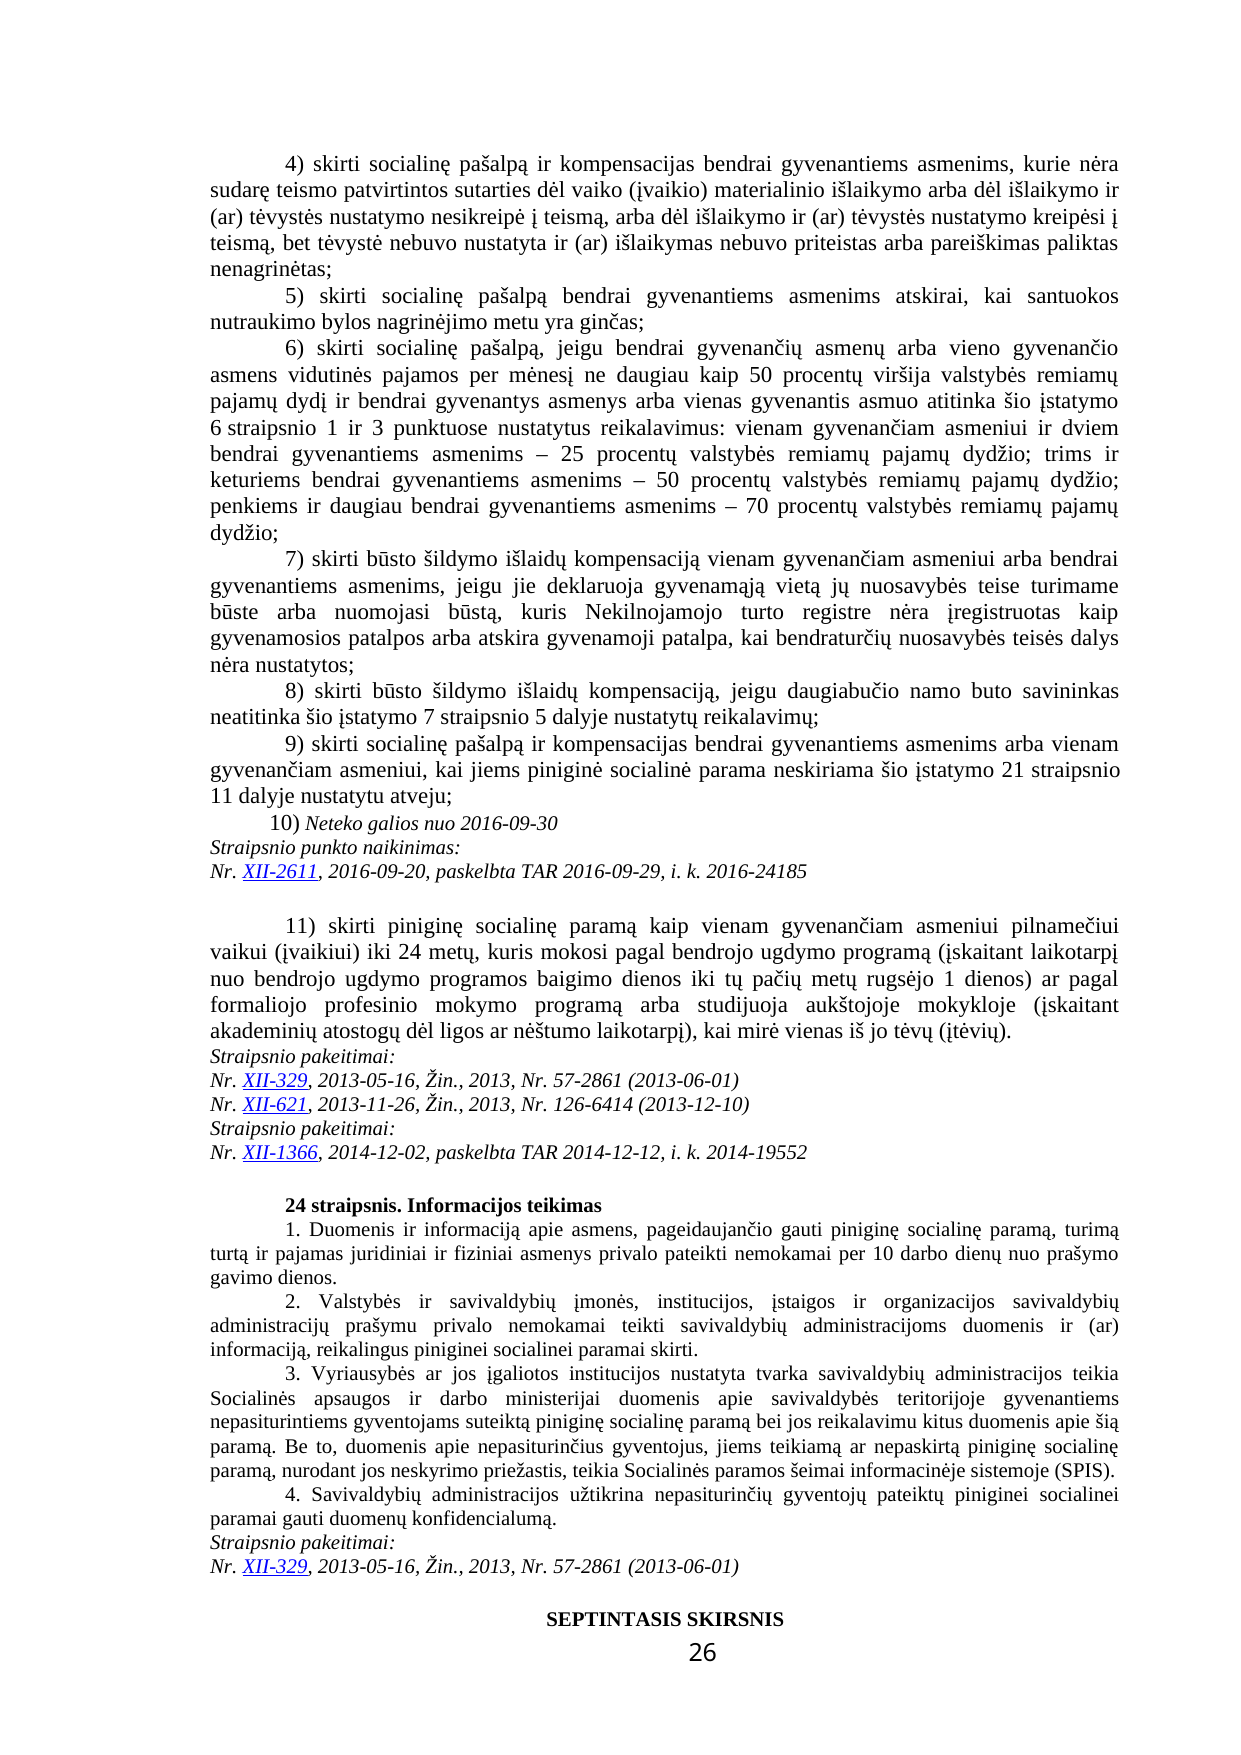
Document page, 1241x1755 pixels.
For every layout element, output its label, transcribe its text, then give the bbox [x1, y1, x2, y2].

text 4) skirti socialinę pašalpą ir kompensacijas bendrai gyvenantiems asmenims, kurie nėra sudarę teismo patvirtintos sutarties dėl vaiko (įvaikio) materialinio išlaikymo arba dėl išlaikymo ir (ar) tėvystės nustatymo nesikreipė į teismą, arba dėl išlaikymo ir (ar) tėvystės nustatymo kreipėsi į teismą, bet tėvystė nebuvo nustatyta ir (ar) išlaikymas nebuvo priteistas arba pareiškimas paliktas nenagrinėtas; [210, 150, 1120, 282]
text 7) skirti būsto šildymo išlaidų kompensaciją vienam gyvenančiam asmeniui arba bendrai gyvenantiems asmenims, jeigu jie deklaruoja gyvenamąją vietą jų nuosavybės teise turimame būste arba nuomojasi būstą, kuris Nekilnojamojo turto registre nėra įregistruotas kaip gyvenamosios patalpos arba atskira gyvenamoji patalpa, kai bendraturčių nuosavybės teisės dalys nėra nustatytos; [210, 545, 1120, 677]
text 10) Neteko galios nuo 2016-09-30 [210, 809, 1120, 835]
text Straipsnio pakeitimai: [210, 1116, 1120, 1140]
text 5) skirti socialinę pašalpą bendrai gyvenantiems asmenims atskirai, kai santuokos nutraukimo bylos nagrinėjimo metu yra ginčas; [210, 282, 1120, 334]
text 9) skirti socialinę pašalpą ir kompensacijas bendrai gyvenantiems asmenims arba vienam gyvenančiam asmeniui, kai jiems piniginė socialinė parama neskiriama šio įstatymo 21 straipsnio 11 dalyje nustatytu atveju; [210, 730, 1120, 809]
text Nr. XII-621, 2013-11-26, Žin., 2013, Nr. 126-6414 (2013-12-10) [210, 1092, 1120, 1116]
text 11) skirti piniginę socialinę paramą kaip vienam gyvenančiam asmeniui pilnamečiui vaikui (įvaikiui) iki 24 metų, kuris mokosi pagal bendrojo ugdymo programą (įskaitant laikotarpį nuo bendrojo ugdymo programos baigimo dienos iki tų pačių metų rugsėjo 1 dienos) ar pagal formaliojo profesinio mokymo programą arba studijuoja aukštojoje mokykloje (įskaitant akademinių atostogų dėl ligos ar nėštumo laikotarpį), kai mirė vienas iš jo tėvų (įtėvių). [210, 912, 1120, 1044]
text SEPTINTASIS SKIRSNIS [210, 1607, 1120, 1631]
text Nr. XII-1366, 2014-12-02, paskelbta TAR 2014-12-12, i. k. 2014-19552 [210, 1140, 1120, 1164]
text 1. Duomenis ir informaciją apie asmens, pageidaujančio gauti piniginę socialinę paramą, turimą turtą ir pajamas juridiniai ir fiziniai asmenys privalo pateikti nemokamai per 10 darbo dienų nuo prašymo gavimo dienos. [210, 1217, 1120, 1289]
text Straipsnio pakeitimai: [210, 1044, 1120, 1068]
text Nr. XII-329, 2013-05-16, Žin., 2013, Nr. 57-2861 (2013-06-01) [210, 1554, 1120, 1578]
text 8) skirti būsto šildymo išlaidų kompensaciją, jeigu daugiabučio namo buto savininkas neatitinka šio įstatymo 7 straipsnio 5 dalyje nustatytų reikalavimų; [210, 677, 1120, 730]
text 6) skirti socialinę pašalpą, jeigu bendrai gyvenančių asmenų arba vieno gyvenančio asmens vidutinės pajamos per mėnesį ne daugiau kaip 50 procentų viršija valstybės remiamų pajamų dydį ir bendrai gyvenantys asmenys arba vienas gyvenantis asmuo atitinka šio įstatymo 6 straipsnio 1 ir 3 punktuose nustatytus reikalavimus: vienam gyvenančiam asmeniui ir dviem bendrai gyvenantiems asmenims – 25 procentų valstybės remiamų pajamų dydžio; trims ir keturiems bendrai gyvenantiems asmenims – 50 procentų valstybės remiamų pajamų dydžio; penkiems ir daugiau bendrai gyvenantiems asmenims – 70 procentų valstybės remiamų pajamų dydžio; [210, 334, 1120, 545]
text Nr. XII-2611, 2016-09-20, paskelbta TAR 2016-09-29, i. k. 2016-24185 [210, 859, 1120, 883]
text Straipsnio punkto naikinimas: [210, 835, 1120, 859]
text 2. Valstybės ir savivaldybių įmonės, institucijos, įstaigos ir organizacijos savivaldybių administracijų prašymu privalo nemokamai teikti savivaldybių administracijoms duomenis ir (ar) informaciją, reikalingus piniginei socialinei paramai skirti. [210, 1289, 1120, 1361]
text 4. Savivaldybių administracijos užtikrina nepasiturinčių gyventojų pateiktų piniginei socialinei paramai gauti duomenų konfidencialumą. [210, 1482, 1120, 1530]
text Straipsnio pakeitimai: [210, 1530, 1120, 1554]
text 3. Vyriausybės ar jos įgaliotos institucijos nustatyta tvarka savivaldybių administracijos teikia Socialinės apsaugos ir darbo ministerijai duomenis apie savivaldybės teritorijoje gyvenantiems nepasiturintiems gyventojams suteiktą piniginę socialinę paramą bei jos reikalavimu kitus duomenis apie šią paramą. Be to, duomenis apie nepasiturinčius gyventojus, jiems teikiamą ar nepaskirtą piniginę socialinę paramą, nurodant jos neskyrimo priežastis, teikia Socialinės paramos šeimai informacinėje sistemoje (SPIS). [210, 1361, 1120, 1482]
text Nr. XII-329, 2013-05-16, Žin., 2013, Nr. 57-2861 (2013-06-01) [210, 1068, 1120, 1092]
text 24 straipsnis. Informacijos teikimas [210, 1193, 1120, 1217]
